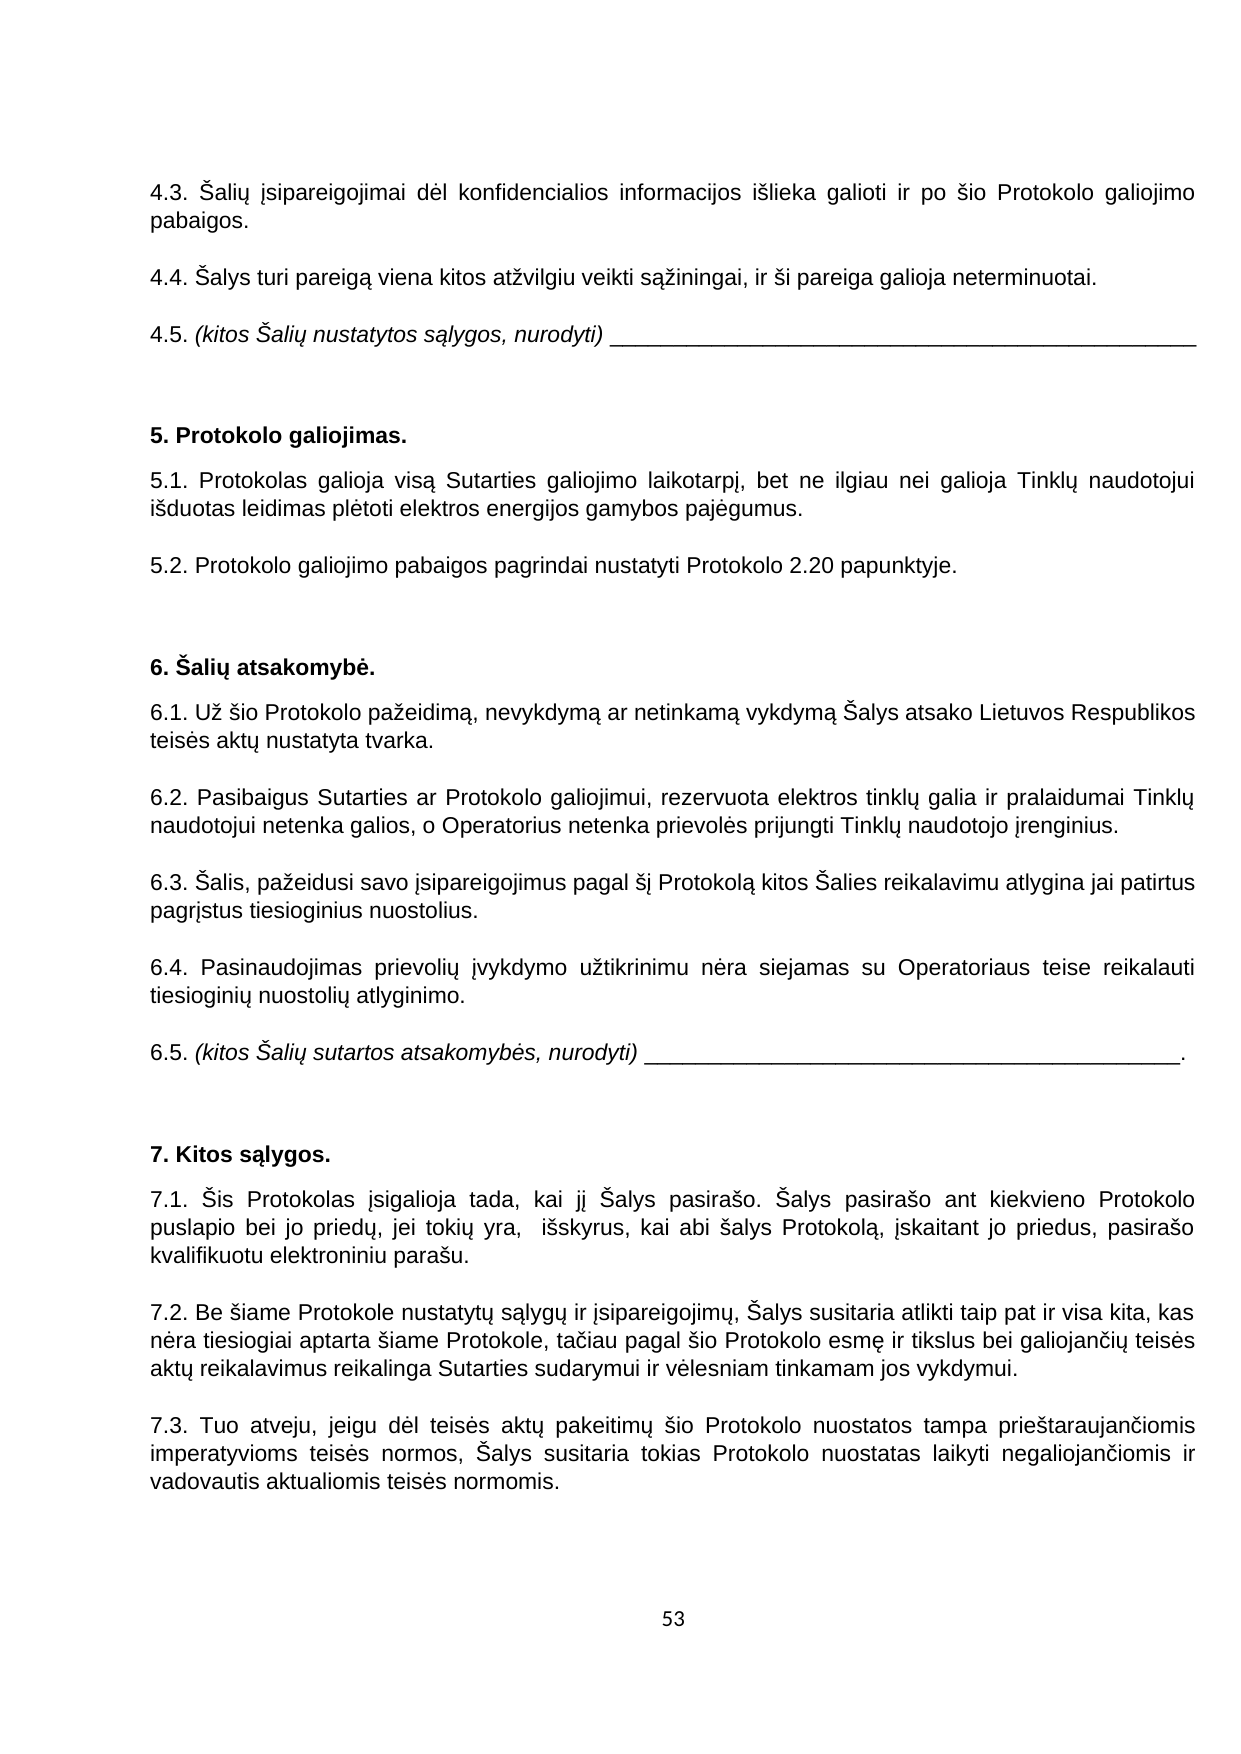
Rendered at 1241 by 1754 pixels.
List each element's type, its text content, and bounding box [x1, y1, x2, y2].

text 7.3. Tuo atveju, jeigu dėl teisės aktų pakeitimų šio Protokolo nuostatos tampa prieštaraujančiomis imperatyvioms teisės normos, Šalys susitaria tokias Protokolo nuostatas laikyti negaliojančiomis ir vadovautis aktualiomis teisės normomis. [150, 1412, 1196, 1494]
text 5. Protokolo galiojimas. [150, 422, 1196, 449]
text 6.4. Pasinaudojimas prievolių įvykdymo užtikrinimu nėra siejamas su Operatoriaus teise reikalauti tiesioginių nuostolių atlyginimo. [150, 954, 1196, 1008]
text 6.5. (kitos Šalių sutartos atsakomybės, nurodyti) __________________________________________. [150, 1039, 1196, 1065]
text 5.2. Protokolo galiojimo pabaigos pagrindai nustatyti Protokolo 2.20 papunktyje. [150, 552, 1196, 579]
text 4.5. (kitos Šalių nustatytos sąlygos, nurodyti) ______________________________________________ [150, 321, 1196, 347]
text 4.3. Šalių įsipareigojimai dėl konfidencialios informacijos išlieka galioti ir po šio Protokolo galiojimo pabaigos. [150, 179, 1196, 233]
text 7.2. Be šiame Protokole nustatytų sąlygų ir įsipareigojimų, Šalys susitaria atlikti taip pat ir visa kita, kas nėra tiesiogiai aptarta šiame Protokole, tačiau pagal šio Protokolo esmę ir tikslus bei galiojančių teisės aktų reikalavimus reikalinga Sutarties sudarymui ir vėlesniam tinkamam jos vykdymui. [150, 1299, 1196, 1381]
text 5.1. Protokolas galioja visą Sutarties galiojimo laikotarpį, bet ne ilgiau nei galioja Tinklų naudotojui išduotas leidimas plėtoti elektros energijos gamybos pajėgumus. [150, 467, 1196, 522]
text 6. Šalių atsakomybė. [150, 654, 1196, 680]
text 4.4. Šalys turi pareigą viena kitos atžvilgiu veikti sąžiningai, ir ši pareiga galioja neterminuotai. [150, 264, 1196, 290]
text 7.1. Šis Protokolas įsigalioja tada, kai jį Šalys pasirašo. Šalys pasirašo ant kiekvieno Protokolo puslapio bei jo priedų, jei tokių yra, išskyrus, kai abi šalys Protokolą, įskaitant jo priedus, pasirašo kvalifikuotu elektroniniu parašu. [150, 1186, 1196, 1268]
text 6.3. Šalis, pažeidusi savo įsipareigojimus pagal šį Protokolą kitos Šalies reikalavimu atlygina jai patirtus pagrįstus tiesioginius nuostolius. [150, 869, 1196, 923]
text 6.2. Pasibaigus Sutarties ar Protokolo galiojimui, rezervuota elektros tinklų galia ir pralaidumai Tinklų naudotojui netenka galios, o Operatorius netenka prievolės prijungti Tinklų naudotojo įrenginius. [150, 784, 1196, 838]
text 7. Kitos sąlygos. [150, 1141, 1196, 1167]
text 6.1. Už šio Protokolo pažeidimą, nevykdymą ar netinkamą vykdymą Šalys atsako Lietuvos Respublikos teisės aktų nustatyta tvarka. [150, 699, 1196, 753]
